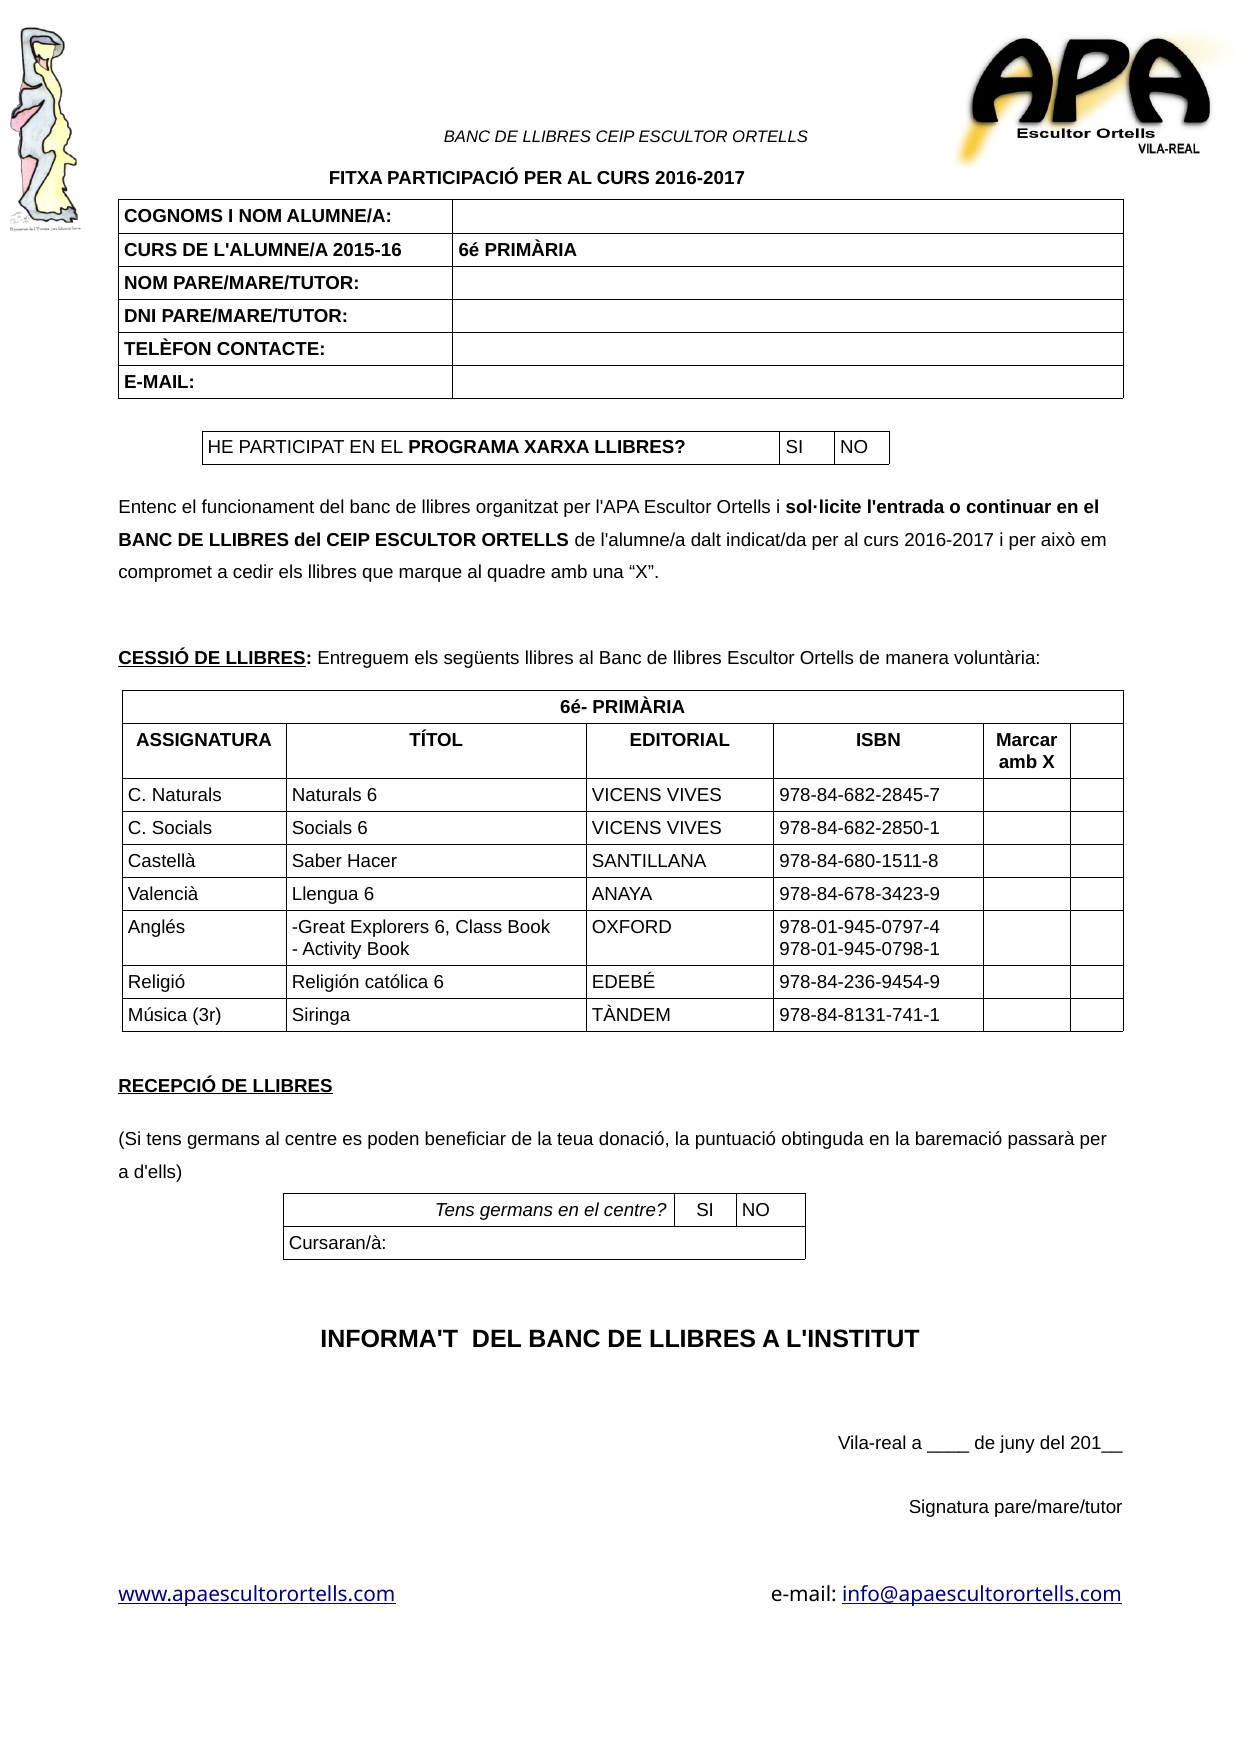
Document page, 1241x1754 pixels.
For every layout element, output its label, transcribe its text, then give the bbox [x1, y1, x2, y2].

table_cell [984, 911, 1070, 965]
table_cell Valencià [123, 878, 286, 910]
text Entenc el funcionament del banc de llibres organitzat per l'APA Escultor Ortells i sol·licite l'entrada o continuar en el BANC DE LLIBRES del CEIP ESCULTOR ORTELLS de l'alumne/a dalt indicat/da per al curs 2016-2017 i per això em compromet a cedir els llibres que marque al quadre amb una “X”. [118, 464, 1122, 582]
table_cell ISBN [774, 724, 983, 778]
table_header 6é- PRIMÀRIA [123, 691, 1123, 723]
table_cell 978-84-678-3423-9 [774, 878, 983, 910]
table_cell [984, 966, 1070, 998]
text Vila-real a ____ de juny del 201__ [118, 1431, 1122, 1453]
table_cell [1071, 779, 1123, 811]
table_cell Naturals 6 [287, 779, 586, 811]
table_cell [1071, 724, 1123, 778]
table_cell 6é PRIMÀRIA [453, 234, 1123, 266]
table_cell [984, 878, 1070, 910]
table_header [453, 200, 1123, 232]
table_cell EDITORIAL [587, 724, 773, 778]
table_cell 978-01-945-0797-4 978-01-945-0798-1 [774, 911, 983, 965]
table_cell E-MAIL: [119, 366, 452, 398]
table_cell [1071, 878, 1123, 910]
table_cell [453, 366, 1123, 398]
table_cell C. Socials [123, 812, 286, 844]
table_cell Marcar amb X [984, 724, 1070, 778]
table_cell 978-84-682-2850-1 [774, 812, 983, 844]
table_cell DNI PARE/MARE/TUTOR: [119, 300, 452, 332]
table_cell CURS DE L'ALUMNE/A 2015-16 [119, 234, 452, 266]
table_cell EDEBÉ [587, 966, 773, 998]
table_cell 978-84-682-2845-7 [774, 779, 983, 811]
table_cell [984, 812, 1070, 844]
table_cell 978-84-8131-741-1 [774, 999, 983, 1031]
table_cell ANAYA [587, 878, 773, 910]
picture [9, 25, 85, 233]
table_cell Castellà [123, 845, 286, 877]
table_header COGNOMS I NOM ALUMNE/A: [119, 200, 452, 232]
table_cell Cursaran/à: [284, 1227, 805, 1259]
table_cell [1071, 911, 1123, 965]
table_cell [984, 779, 1070, 811]
table_cell SANTILLANA [587, 845, 773, 877]
table_cell [1071, 812, 1123, 844]
table_cell Llengua 6 [287, 878, 586, 910]
table_cell [453, 300, 1123, 332]
table_cell OXFORD [587, 911, 773, 965]
table_cell TELÈFON CONTACTE: [119, 333, 452, 365]
table_cell TÍTOL [287, 724, 586, 778]
table_cell NOM PARE/MARE/TUTOR: [119, 267, 452, 299]
table_cell [453, 333, 1123, 365]
table_cell Anglés [123, 911, 286, 965]
text RECEPCIÓ DE LLIBRES [118, 1074, 1122, 1096]
text INFORMA'T DEL BANC DE LLIBRES A L'INSTITUT [118, 1324, 1122, 1352]
text FITXA PARTICIPACIÓ PER AL CURS 2016-2017 [118, 167, 1122, 189]
table_cell [984, 845, 1070, 877]
table_cell 978-84-680-1511-8 [774, 845, 983, 877]
table_cell -Great Explorers 6, Class Book - Activity Book [287, 911, 586, 965]
table_cell VICENS VIVES [587, 779, 773, 811]
table_cell Saber Hacer [287, 845, 586, 877]
table_header Tens germans en el centre? [284, 1194, 674, 1226]
table_header NO [835, 432, 889, 464]
table_header NO [737, 1194, 805, 1226]
table_cell VICENS VIVES [587, 812, 773, 844]
table_cell Socials 6 [287, 812, 586, 844]
table_cell Siringa [287, 999, 586, 1031]
table_header SI [675, 1194, 736, 1226]
table_cell [1071, 999, 1123, 1031]
table_cell [453, 267, 1123, 299]
text Signatura pare/mare/tutor [118, 1496, 1122, 1518]
table_header SI [780, 432, 834, 464]
table_cell TÀNDEM [587, 999, 773, 1031]
table_cell C. Naturals [123, 779, 286, 811]
table_cell Religió [123, 966, 286, 998]
table_cell [984, 999, 1070, 1031]
table_cell ASSIGNATURA [123, 724, 286, 778]
table_cell Música (3r) [123, 999, 286, 1031]
table_cell [1071, 845, 1123, 877]
text (Si tens germans al centre es poden beneficiar de la teua donació, la puntuació obtinguda en la baremació passarà per a d'ells) [118, 1128, 1122, 1182]
table_cell Religión católica 6 [287, 966, 586, 998]
table_header HE PARTICIPAT EN EL PROGRAMA XARXA LLIBRES? [203, 432, 779, 464]
table_cell [1071, 966, 1123, 998]
table_cell 978-84-236-9454-9 [774, 966, 983, 998]
picture [955, 24, 1241, 168]
text CESSIÓ DE LLIBRES: Entreguem els següents llibres al Banc de llibres Escultor Ortells de manera voluntària: [118, 647, 1122, 668]
